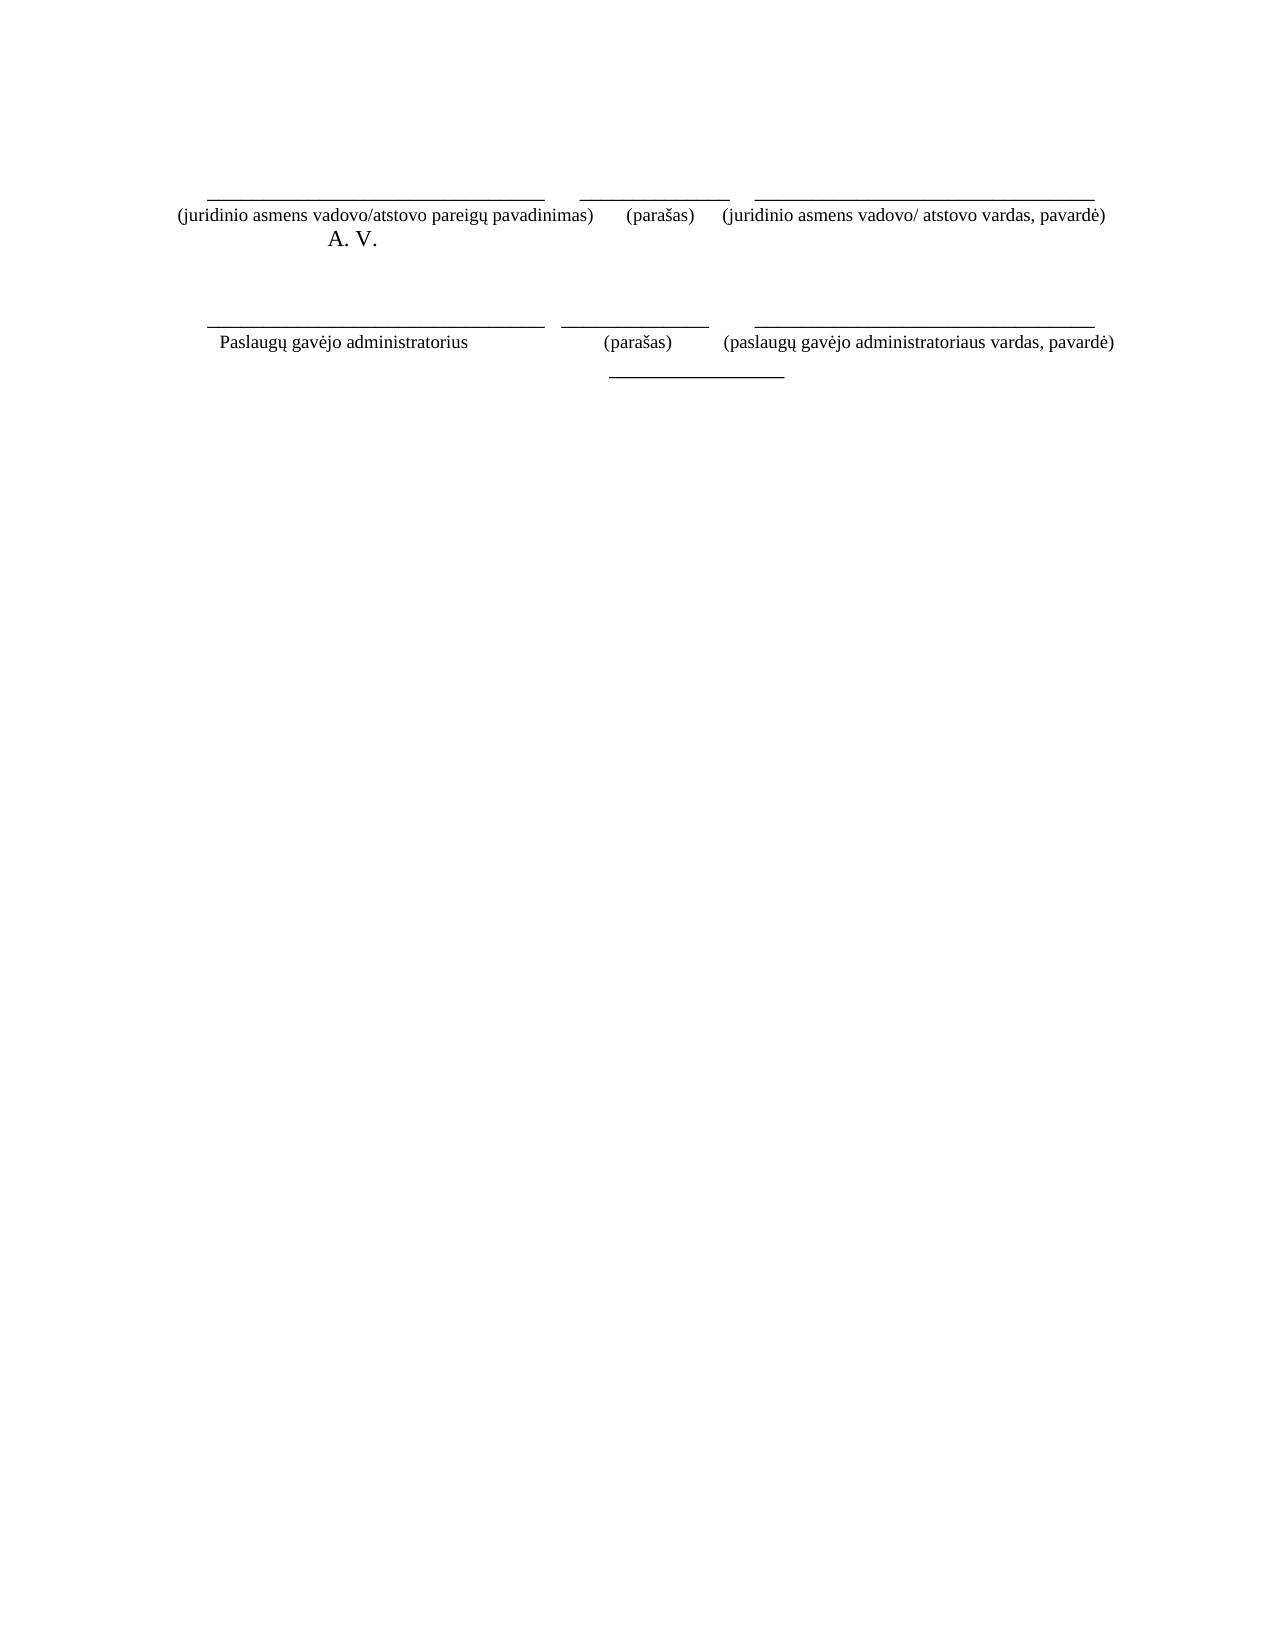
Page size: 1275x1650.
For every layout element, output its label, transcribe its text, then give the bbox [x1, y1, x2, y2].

text ______________ [177, 352, 1216, 381]
text (juridinio asmens vadovo/atstovo pareigų pavadinimas) (parašas) (juridinio asmens vadovo/ atstovo vardas, pavardė) [177, 203, 1216, 225]
text Paslaugų gavėjo administratorius (parašas) (paslaugų gavėjo administratoriaus vardas, pavardė) [177, 331, 1241, 352]
text A. V. [177, 225, 1216, 251]
